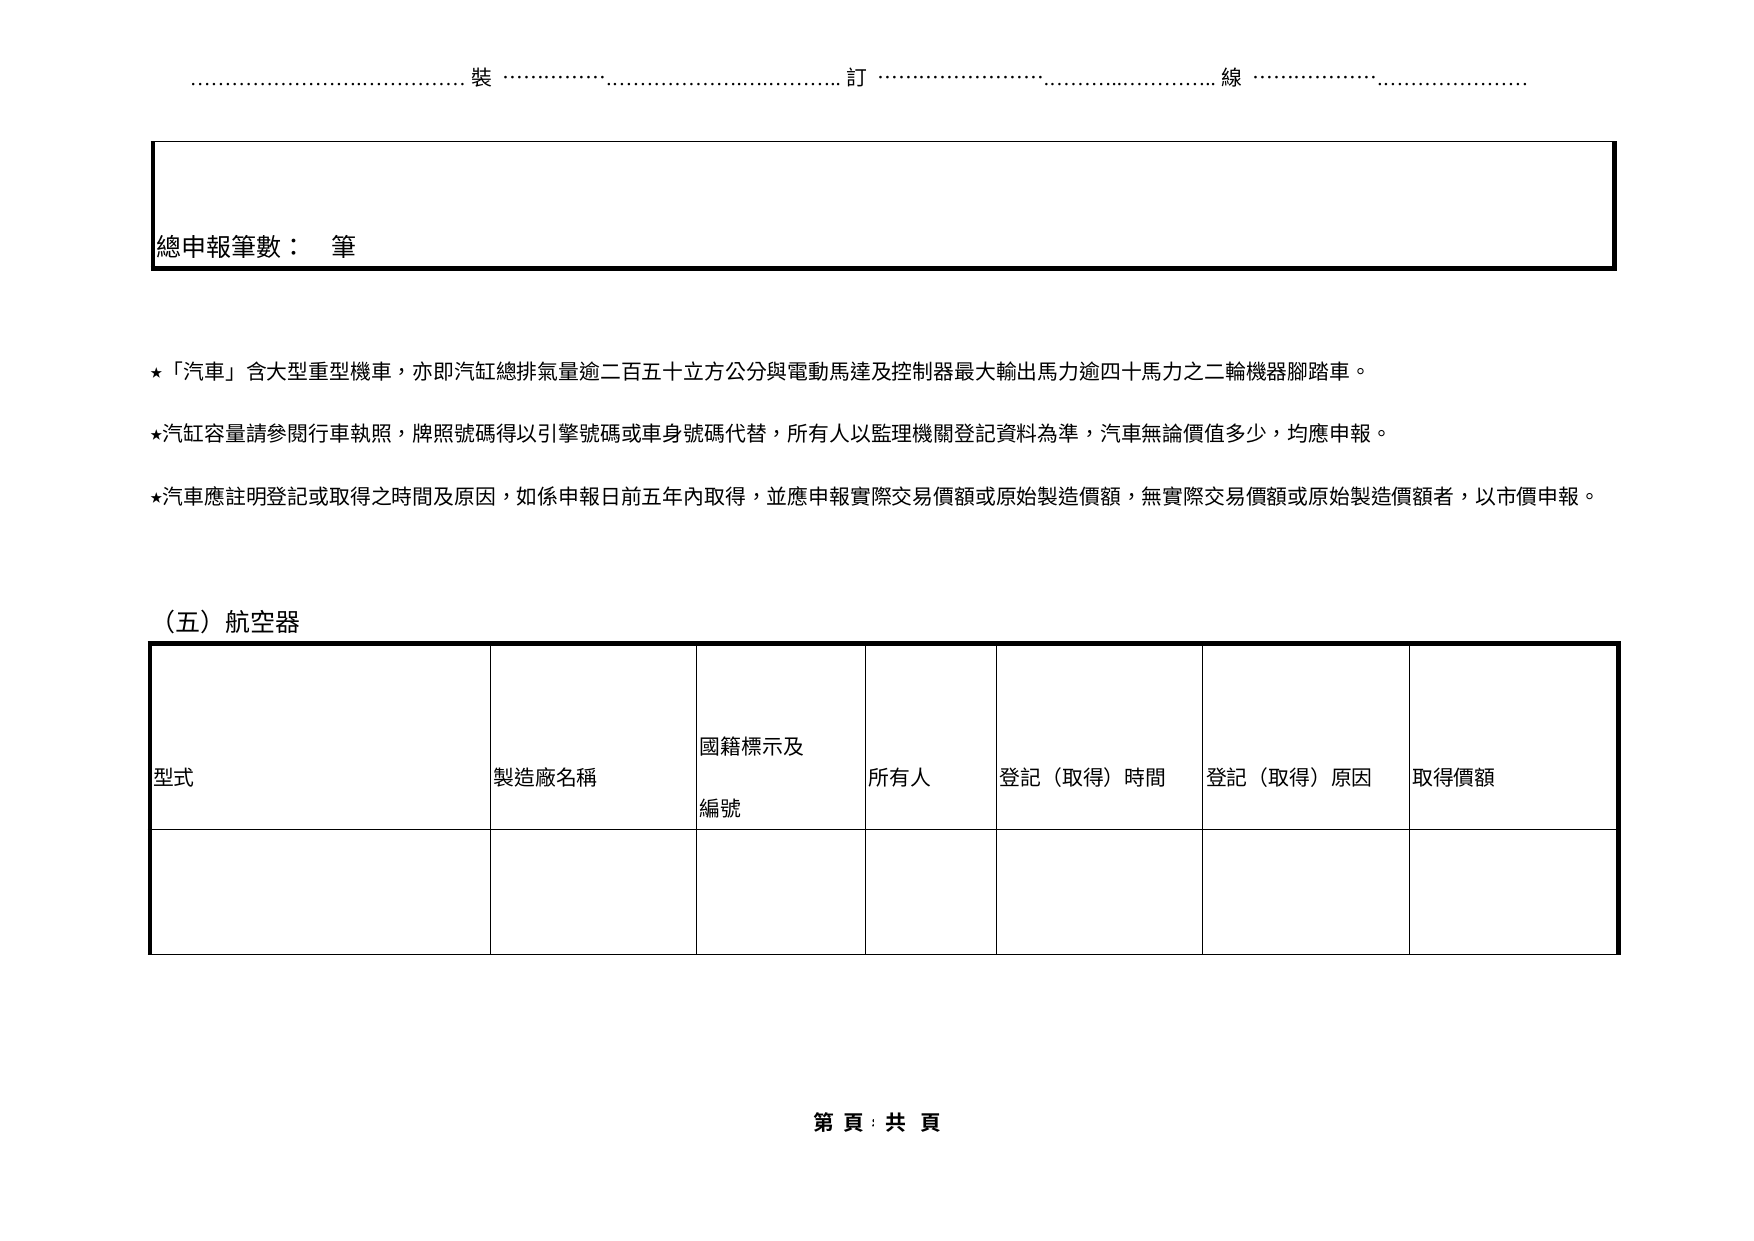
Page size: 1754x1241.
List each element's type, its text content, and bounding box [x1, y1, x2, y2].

table_cell [1410, 830, 1616, 953]
table_cell 總申報筆數： 筆 [155, 142, 1612, 266]
table_cell [866, 830, 996, 953]
table_cell [491, 830, 696, 953]
table_header 取得價額 [1410, 646, 1616, 828]
table_header 登記（取得）原因 [1203, 646, 1409, 828]
table_cell [1203, 830, 1409, 953]
text ★汽缸容量請參閱行車執照，牌照號碼得以引擎號碼或車身號碼代替，所有人以監理機關登記資料為準，汽車無論價值多少，均應申報。 [150, 391, 1604, 453]
table_header 製造廠名稱 [491, 646, 696, 828]
table_cell [697, 830, 865, 953]
text ★「汽車」含大型重型機車，亦即汽缸總排氣量逾二百五十立方公分與電動馬達及控制器最大輸出馬力逾四十馬力之二輪機器腳踏車。 [150, 328, 1604, 391]
table_header 型式 [152, 646, 490, 828]
table_header 所有人 [866, 646, 996, 828]
table_cell [997, 830, 1202, 953]
table_header 登記（取得）時間 [997, 646, 1202, 828]
text （五）航空器 [150, 578, 1604, 641]
text ★汽車應註明登記或取得之時間及原因，如係申報日前五年內取得，並應申報實際交易價額或原始製造價額，無實際交易價額或原始製造價額者，以市價申報。 [150, 453, 1604, 516]
table_header 國籍標示及 編號 [697, 646, 865, 828]
table_cell [152, 830, 490, 953]
